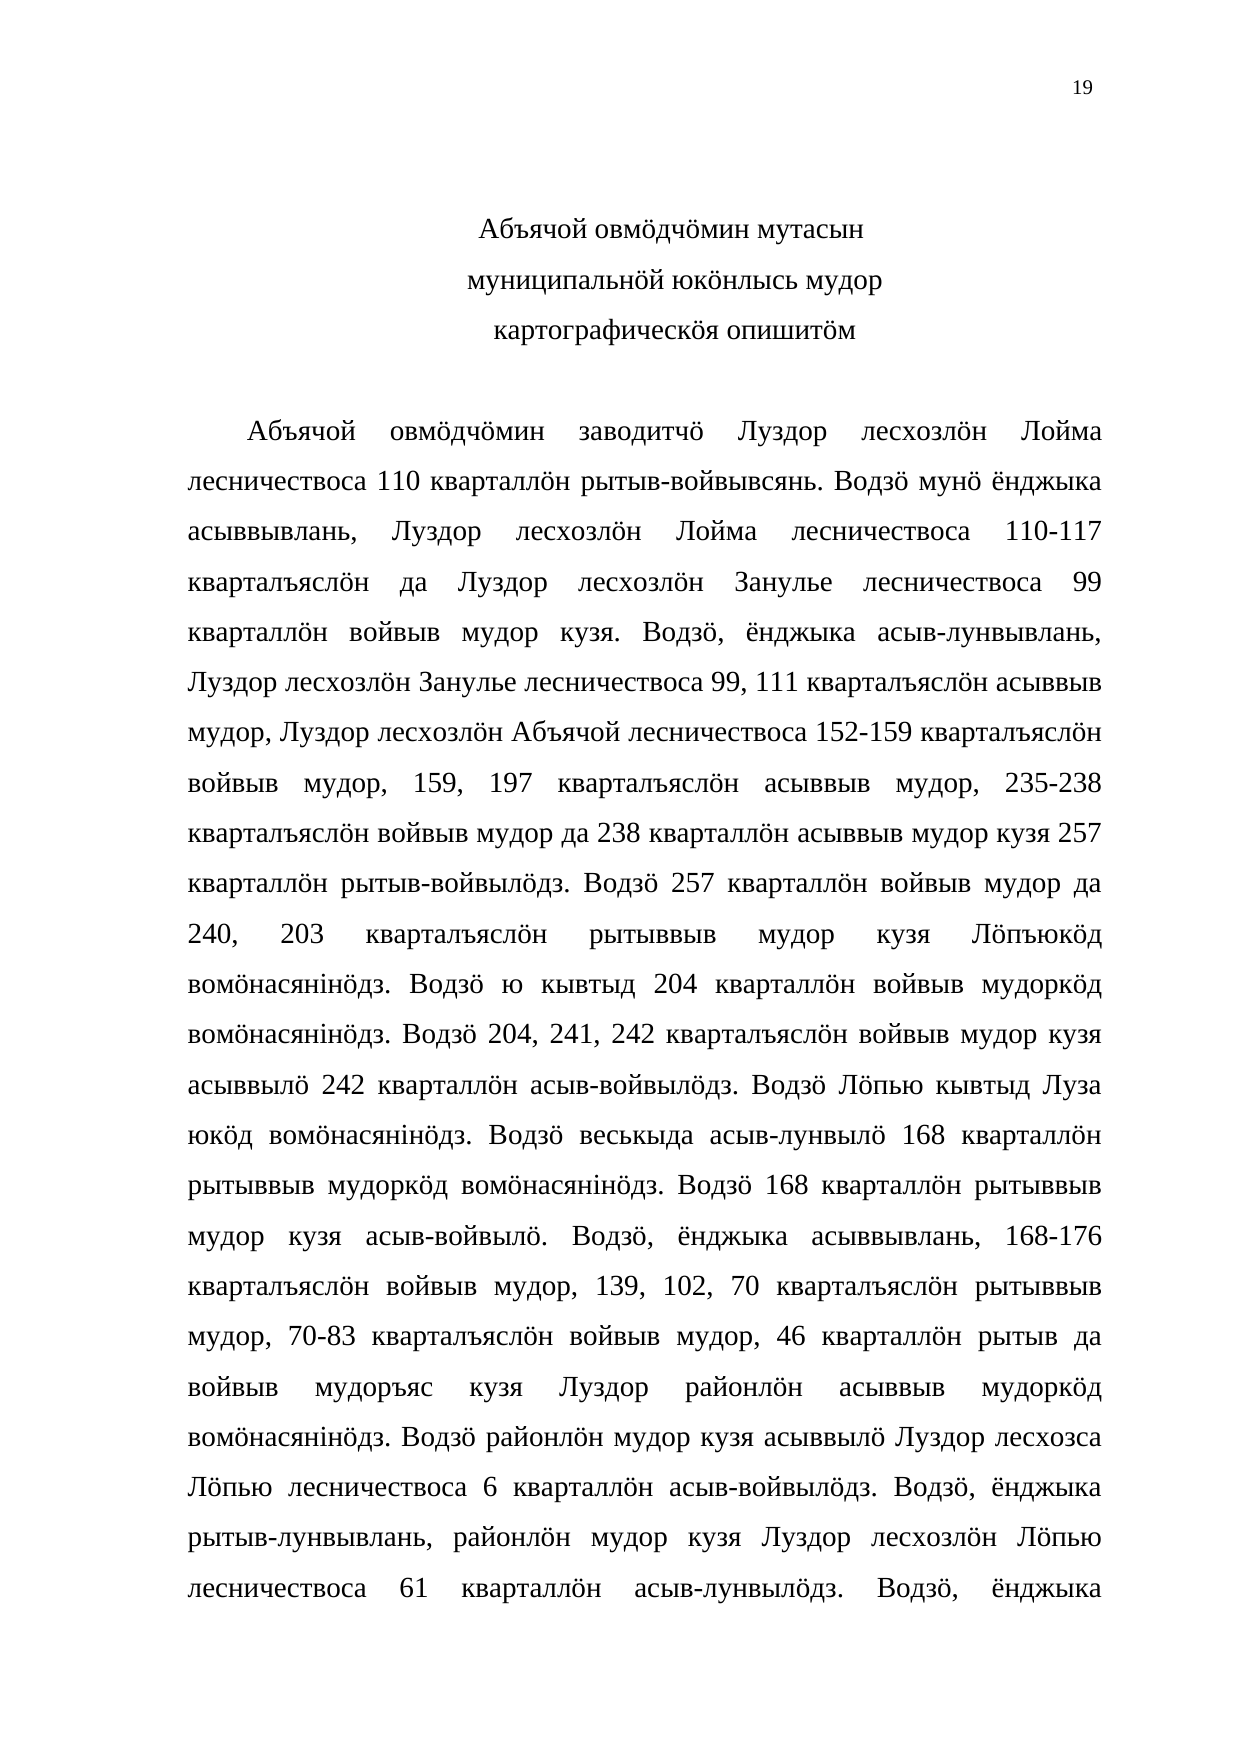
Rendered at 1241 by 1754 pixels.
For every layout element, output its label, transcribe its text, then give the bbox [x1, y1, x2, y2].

text Абъячой овмöдчöмин заводитчö Луздор лесхозлöн Лойма лесничествоса 110 кварталлöн рытыв-войвывсянь. Водзö мунö ёнджыка асыввывлань, Луздор лесхозлöн Лойма лесничествоса 110-117 кварталъяслöн да Луздор лесхозлöн Занулье лесничествоса 99 кварталлöн войвыв мудор кузя. Водзö, ёнджыка асыв-лунвывлань, Луздор лесхозлöн Занулье лесничествоса 99, 111 кварталъяслöн асыввыв мудор, Луздор лесхозлöн Абъячой лесничествоса 152-159 кварталъяслöн войвыв мудор, 159, 197 кварталъяслöн асыввыв мудор, 235-238 кварталъяслöн войвыв мудор да 238 кварталлöн асыввыв мудор кузя 257 кварталлöн рытыв-войвылöдз. Водзö 257 кварталлöн войвыв мудор да 240, 203 кварталъяслöн рытыввыв мудор кузя Лöпъюкöд вомöнасянiнöдз. Водзö ю кывтыд 204 кварталлöн войвыв мудоркöд вомöнасянiнöдз. Водзö 204, 241, 242 кварталъяслöн войвыв мудор кузя асыввылö 242 кварталлöн асыв-войвылöдз. Водзö Лöпью кывтыд Луза юкöд вомöнасянiнöдз. Водзö веськыда асыв-лунвылö 168 кварталлöн рытыввыв мудоркöд вомöнасянiнöдз. Водзö 168 кварталлöн рытыввыв мудор кузя асыв-войвылö. Водзö, ёнджыка асыввывлань, 168-176 кварталъяслöн войвыв мудор, 139, 102, 70 кварталъяслöн рытыввыв мудор, 70-83 кварталъяслöн войвыв мудор, 46 кварталлöн рытыв да войвыв мудоръяс кузя Луздор районлöн асыввыв мудоркöд вомöнасянiнöдз. Водзö районлöн мудор кузя асыввылö Луздор лесхозса Лöпью лесничествоса 6 кварталлöн асыв-войвылöдз. Водзö, ёнджыка рытыв-лунвывлань, районлöн мудор кузя Луздор лесхозлöн Лöпью лесничествоса 61 кварталлöн асыв-лунвылöдз. Водзö, ёнджыка [187, 413, 1103, 1603]
text муниципальнöй юкöнлысь мудор [187, 262, 1103, 295]
subtitle Абъячой овмöдчöмин мутасын [187, 211, 1103, 245]
text картографическöя опишитöм [187, 312, 1103, 346]
